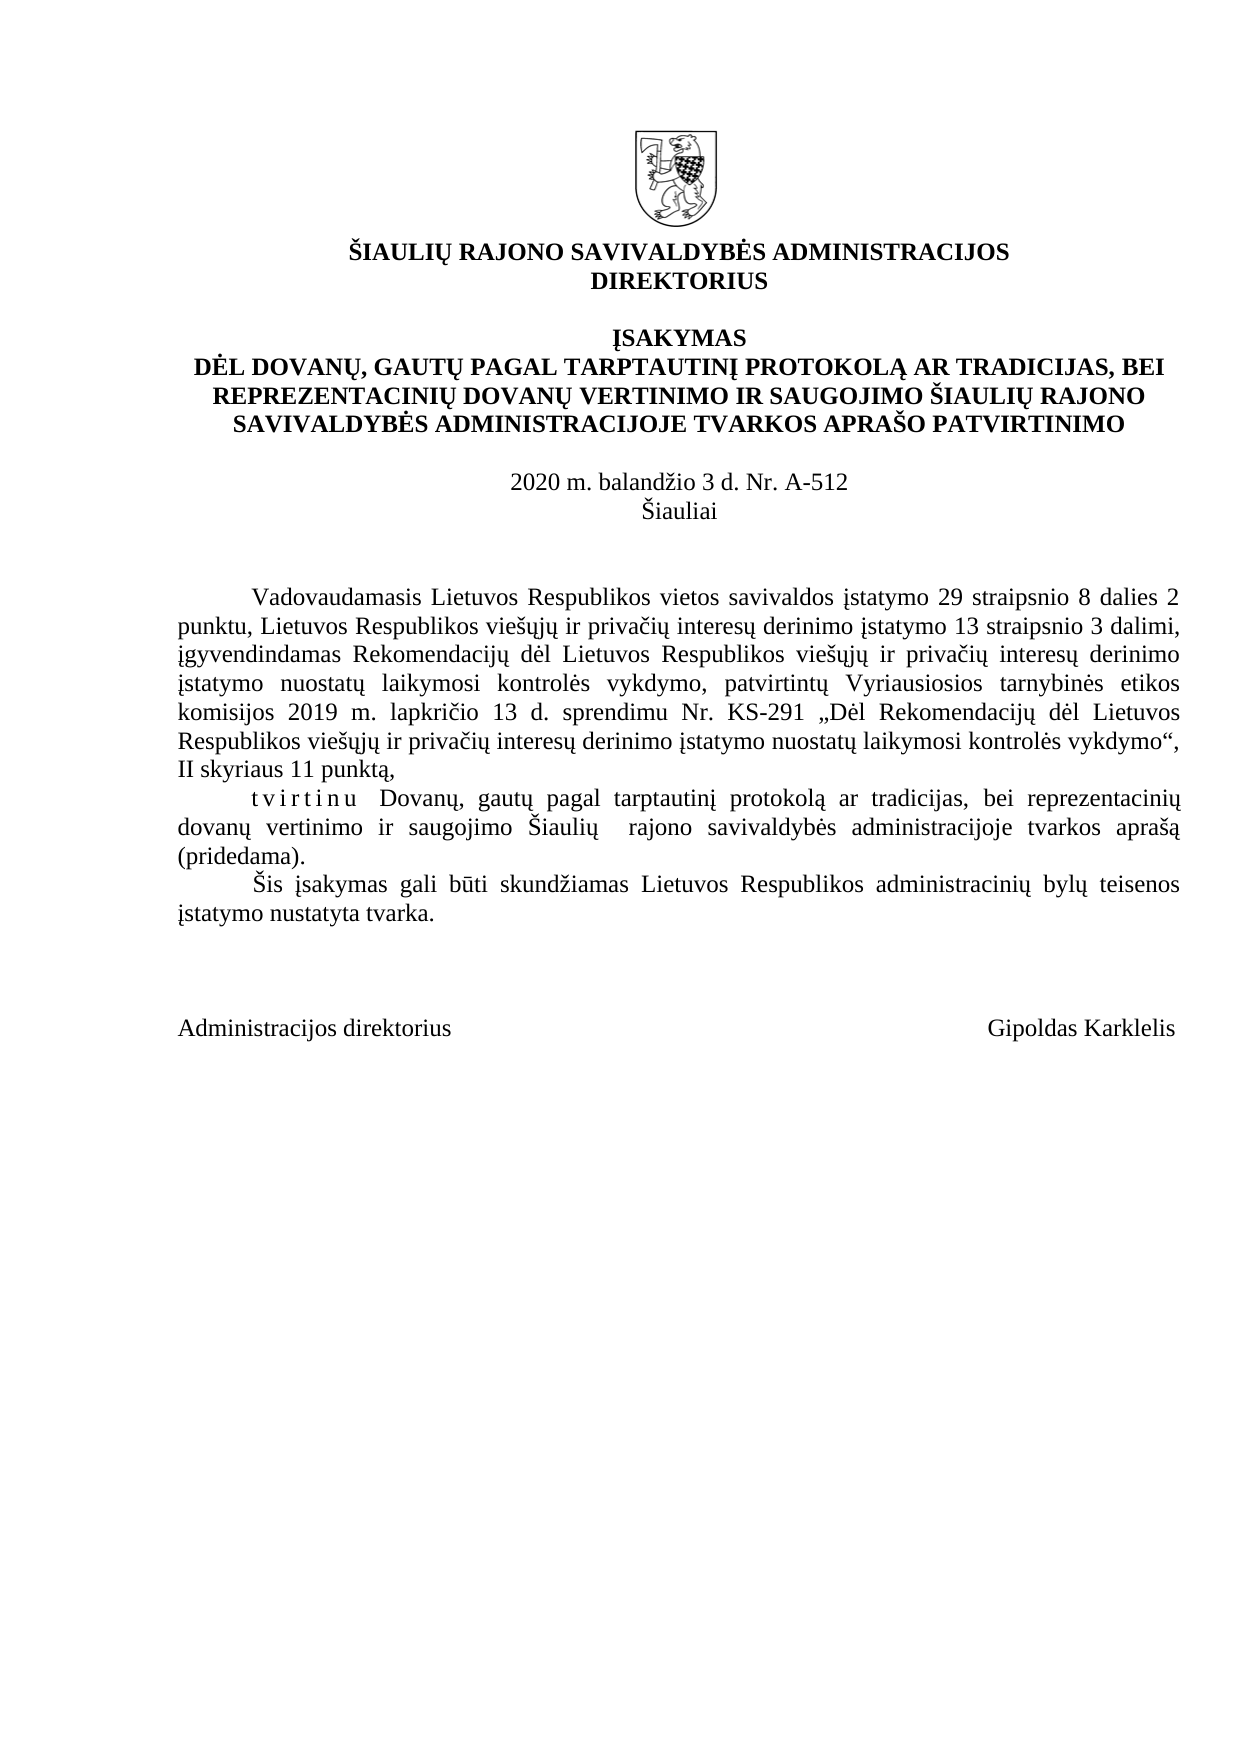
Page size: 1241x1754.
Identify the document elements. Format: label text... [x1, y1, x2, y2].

text 2020 m. balandžio 3 d. Nr. A-512 [177, 467, 1181, 496]
text Šis įsakymas gali būti skundžiamas Lietuvos Respublikos administracinių bylų teisenos įstatymo nustatyta tvarka. [177, 869, 1181, 927]
text DIREKTORIUS [177, 266, 1181, 294]
text ŠIAULIŲ RAJONO SAVIVALDYBĖS ADMINISTRACIJOS [177, 237, 1181, 266]
text įsakymas [177, 323, 1181, 352]
text Šiauliai [177, 496, 1181, 524]
text DĖL DOVANŲ, GAUTŲ PAGAL TARPTAUTINĮ PROTOKOLĄ AR TRADICIJAS, BEI REPREZENTACINIŲ DOVANŲ VERTINIMO IR SAUGOJIMO ŠIAULIŲ RAJONO SAVIVALDYBĖS ADMINISTRACIJOJE TVARKOS APRAŠO PATVIRTINIMO [177, 352, 1181, 438]
text tvirtinu Dovanų, gautų pagal tarptautinį protokolą ar tradicijas, bei reprezentacinių dovanų vertinimo ir saugojimo Šiaulių rajono savivaldybės administracijoje tvarkos aprašą (pridedama). [177, 783, 1181, 869]
text Vadovaudamasis Lietuvos Respublikos vietos savivaldos įstatymo 29 straipsnio 8 dalies 2 punktu, Lietuvos Respublikos viešųjų ir privačių interesų derinimo įstatymo 13 straipsnio 3 dalimi, įgyvendindamas Rekomendacijų dėl Lietuvos Respublikos viešųjų ir privačių interesų derinimo įstatymo nuostatų laikymosi kontrolės vykdymo, patvirtintų Vyriausiosios tarnybinės etikos komisijos 2019 m. lapkričio 13 d. sprendimu Nr. KS-291 „Dėl Rekomendacijų dėl Lietuvos Respublikos viešųjų ir privačių interesų derinimo įstatymo nuostatų laikymosi kontrolės vykdymo“, II skyriaus 11 punktą, [177, 582, 1181, 783]
text Administracijos direktorius Gipoldas Karklelis [177, 1013, 1181, 1042]
